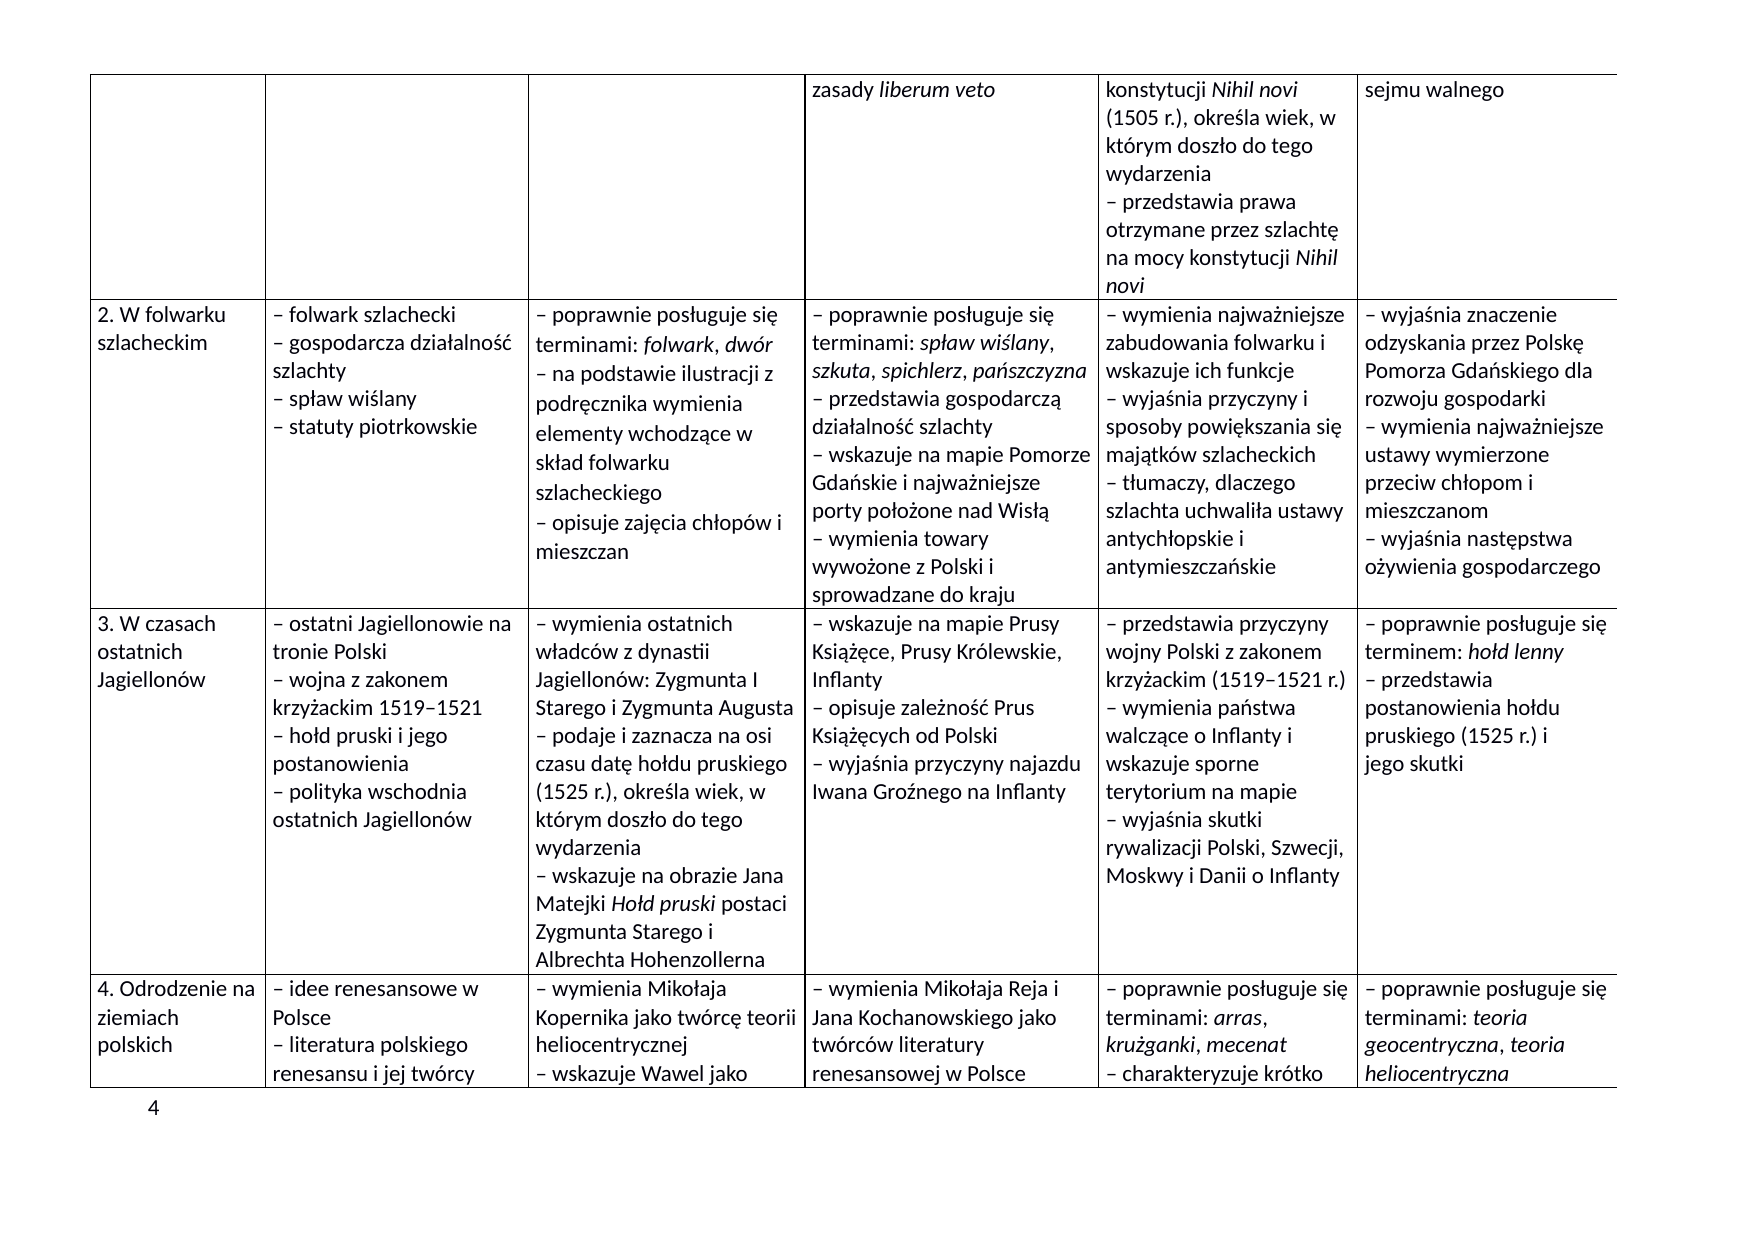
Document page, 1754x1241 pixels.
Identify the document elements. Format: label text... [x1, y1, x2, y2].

table_cell – poprawnie posługuje się terminem: hołd lenny – przedstawia postanowienia hołdu pruskiego (1525 r.) i jego skutki [1358, 609, 1617, 973]
table_cell [529, 75, 804, 299]
table_cell – przedstawia przyczyny wojny Polski z zakonem krzyżackim (1519–1521 r.) – wymienia państwa walczące o Inflanty i wskazuje sporne terytorium na mapie – wyjaśnia skutki rywalizacji Polski, Szwecji, Moskwy i Danii o Inflanty [1099, 609, 1357, 973]
table_cell – idee renesansowe w Polsce – literatura polskiego renesansu i jej twórcy [266, 975, 528, 1087]
table_cell – poprawnie posługuje się terminami: folwark, dwór – na podstawie ilustracji z podręcznika wymienia elementy wchodzące w skład folwarku szlacheckiego – opisuje zajęcia chłopów i mieszczan [529, 300, 804, 608]
table_cell 3. W czasach ostatnich Jagiellonów [91, 609, 265, 973]
table_cell konstytucji Nihil novi (1505 r.), określa wiek, w którym doszło do tego wydarzenia – przedstawia prawa otrzymane przez szlachtę na mocy konstytucji Nihil novi [1099, 75, 1357, 299]
table_cell – poprawnie posługuje się terminami: arras, krużganki, mecenat – charakteryzuje krótko [1099, 975, 1357, 1087]
table_cell – wskazuje na mapie Prusy Książęce, Prusy Królewskie, Inflanty – opisuje zależność Prus Książęcych od Polski – wyjaśnia przyczyny najazdu Iwana Groźnego na Inflanty [806, 609, 1098, 973]
table_cell – ostatni Jagiellonowie na tronie Polski – wojna z zakonem krzyżackim 1519–1521 – hołd pruski i jego postanowienia – polityka wschodnia ostatnich Jagiellonów [266, 609, 528, 973]
table_cell 2. W folwarku szlacheckim [91, 300, 265, 608]
table_cell – wyjaśnia znaczenie odzyskania przez Polskę Pomorza Gdańskiego dla rozwoju gospodarki – wymienia najważniejsze ustawy wymierzone przeciw chłopom i mieszczanom – wyjaśnia następstwa ożywienia gospodarczego [1358, 300, 1617, 608]
table_cell zasady liberum veto [806, 75, 1098, 299]
table_cell 4. Odrodzenie na ziemiach polskich [91, 975, 265, 1087]
table_cell [266, 75, 528, 299]
table_cell – wymienia Mikołaja Kopernika jako twórcę teorii heliocentrycznej – wskazuje Wawel jako [529, 975, 804, 1087]
table_cell [91, 75, 265, 299]
table_cell – folwark szlachecki – gospodarcza działalność szlachty – spław wiślany – statuty piotrkowskie [266, 300, 528, 608]
table_cell – wymienia ostatnich władców z dynastii Jagiellonów: Zygmunta I Starego i Zygmunta Augusta – podaje i zaznacza na osi czasu datę hołdu pruskiego (1525 r.), określa wiek, w którym doszło do tego wydarzenia – wskazuje na obrazie Jana Matejki Hołd pruski postaci Zygmunta Starego i Albrechta Hohenzollerna [529, 609, 804, 973]
table_cell – poprawnie posługuje się terminami: spław wiślany, szkuta, spichlerz, pańszczyzna – przedstawia gospodarczą działalność szlachty – wskazuje na mapie Pomorze Gdańskie i najważniejsze porty położone nad Wisłą – wymienia towary wywożone z Polski i sprowadzane do kraju [806, 300, 1098, 608]
table_cell – poprawnie posługuje się terminami: teoria geocentryczna, teoria heliocentryczna [1358, 975, 1617, 1087]
table_cell – wymienia najważniejsze zabudowania folwarku i wskazuje ich funkcje – wyjaśnia przyczyny i sposoby powiększania się majątków szlacheckich – tłumaczy, dlaczego szlachta uchwaliła ustawy antychłopskie i antymieszczańskie [1099, 300, 1357, 608]
table_cell – wymienia Mikołaja Reja i Jana Kochanowskiego jako twórców literatury renesansowej w Polsce [806, 975, 1098, 1087]
table_cell sejmu walnego [1358, 75, 1617, 299]
